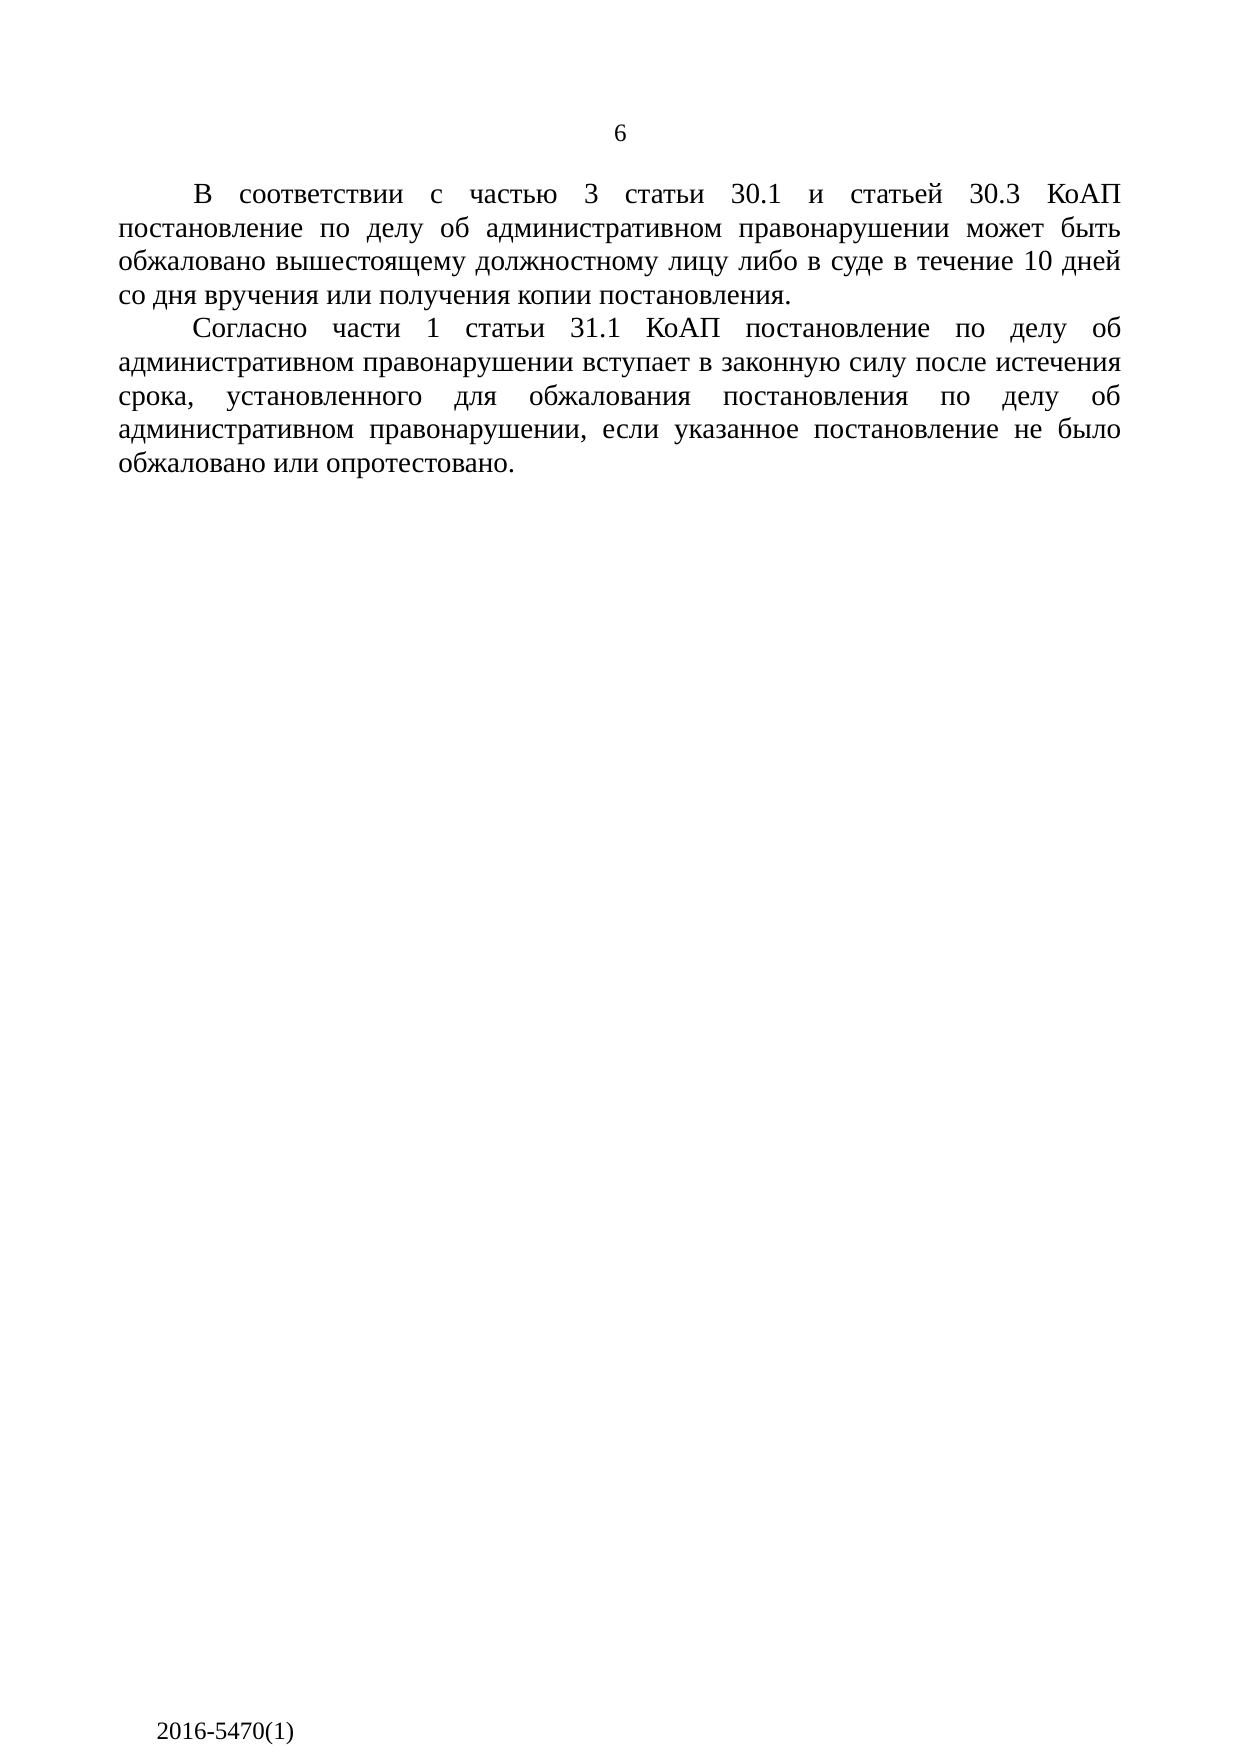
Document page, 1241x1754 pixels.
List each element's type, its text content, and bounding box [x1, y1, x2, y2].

text В соответствии с частью 3 статьи 30.1 и статьей 30.3 КоАП постановление по делу об административном правонарушении может быть обжаловано вышестоящему должностному лицу либо в суде в течение 10 дней со дня вручения или получения копии постановления. [118, 176, 1122, 311]
text Согласно части 1 статьи 31.1 КоАП постановление по делу об административном правонарушении вступает в законную силу после истечения срока, установленного для обжалования постановления по делу об административном правонарушении, если указанное постановление не было обжаловано или опротестовано. [118, 311, 1122, 478]
